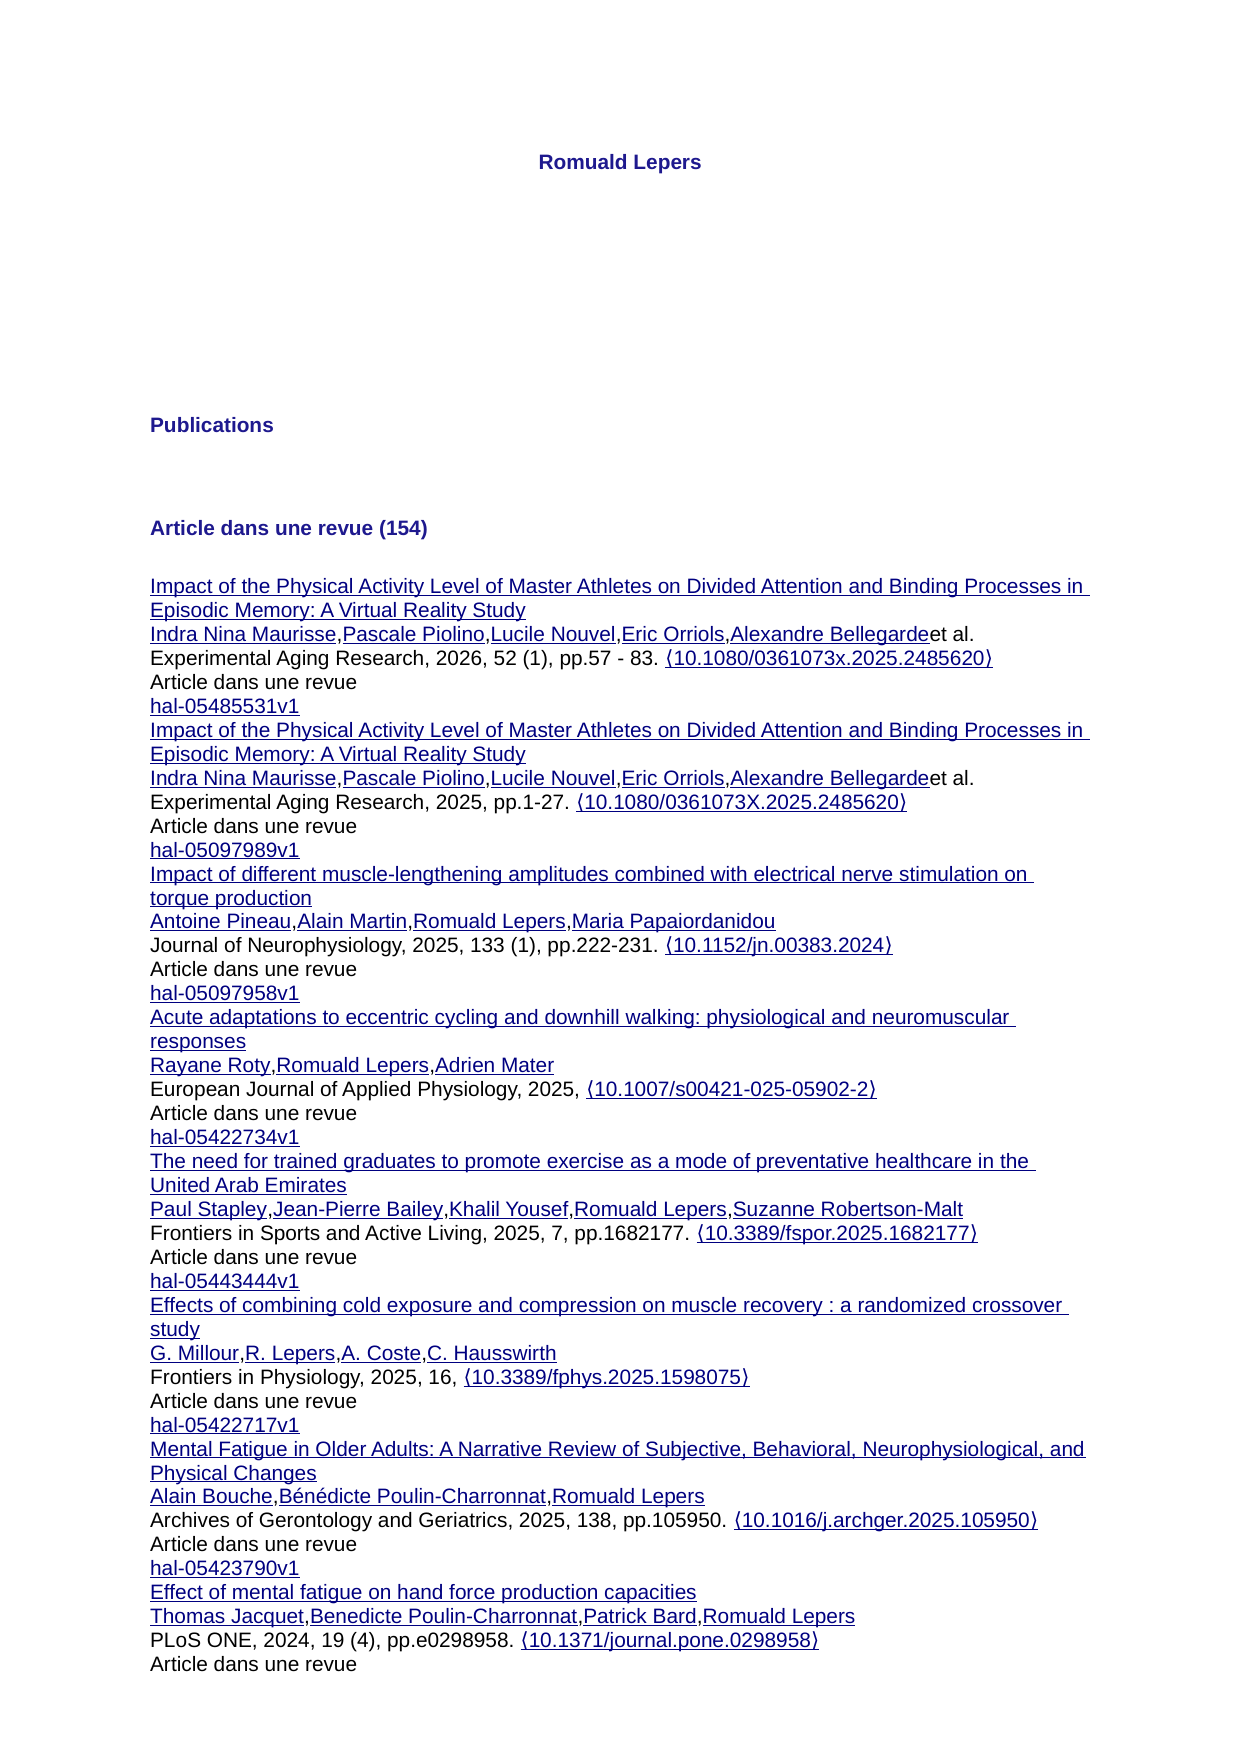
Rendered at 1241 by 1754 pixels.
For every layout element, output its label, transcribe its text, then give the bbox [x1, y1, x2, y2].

table_cell Acute adaptations to eccentric cycling and downhill walking: physiological and neuromuscular responses Rayane Roty,Romuald Lepers,Adrien Mater European Journal of Applied Physiology, 2025, ⟨10.1007/s00421-025-05902-2⟩ Article dans une revue hal-05422734v1 [150, 1005, 1090, 1149]
table_header Impact of the Physical Activity Level of Master Athletes on Divided Attention and Binding Processes in [150, 574, 1090, 595]
table_cell Effects of combining cold exposure and compression on muscle recovery : a randomized crossover study G. Millour,R. Lepers,A. Coste,C. Hausswirth Frontiers in Physiology, 2025, 16, ⟨10.3389/fphys.2025.1598075⟩ Article dans une revue hal-05422717v1 [150, 1293, 1090, 1436]
subtitle Article dans une revue (154) [150, 516, 1090, 539]
subtitle Publications [150, 412, 1090, 436]
table_cell Mental Fatigue in Older Adults: A Narrative Review of Subjective, Behavioral, Neurophysiological, and Physical Changes Alain Bouche,Bénédicte Poulin-Charronnat,Romuald Lepers Archives of Gerontology and Geriatrics, 2025, 138, pp.105950. ⟨10.1016/j.archger.2025.105950⟩ Article dans une revue hal-05423790v1 [150, 1436, 1090, 1580]
table_cell The need for trained graduates to promote exercise as a mode of preventative healthcare in the United Arab Emirates Paul Stapley,Jean-Pierre Bailey,Khalil Yousef,Romuald Lepers,Suzanne Robertson-Malt Frontiers in Sports and Active Living, 2025, 7, pp.1682177. ⟨10.3389/fspor.2025.1682177⟩ Article dans une revue hal-05443444v1 [150, 1149, 1090, 1293]
table_cell Impact of different muscle-lengthening amplitudes combined with electrical nerve stimulation on torque production Antoine Pineau,Alain Martin,Romuald Lepers,Maria Papaiordanidou Journal of Neurophysiology, 2025, 133 (1), pp.222-231. ⟨10.1152/jn.00383.2024⟩ Article dans une revue hal-05097958v1 [150, 861, 1090, 1005]
table_cell Impact of the Physical Activity Level of Master Athletes on Divided Attention and Binding Processes in [150, 718, 1090, 739]
table_cell Episodic Memory: A Virtual Reality Study Indra Nina Maurisse,Pascale Piolino,Lucile Nouvel,Eric Orriols,Alexandre Bellegardeet al. Experimental Aging Research, 2025, pp.1-27. ⟨10.1080/0361073X.2025.2485620⟩ Article dans une revue hal-05097989v1 [150, 740, 1090, 861]
subtitle Romuald Lepers [150, 150, 1090, 174]
table_cell Effect of mental fatigue on hand force production capacities Thomas Jacquet,Benedicte Poulin-Charronnat,Patrick Bard,Romuald Lepers PLoS ONE, 2024, 19 (4), pp.e0298958. ⟨10.1371/journal.pone.0298958⟩ Article dans une revue [150, 1580, 1090, 1676]
table_header Episodic Memory: A Virtual Reality Study Indra Nina Maurisse,Pascale Piolino,Lucile Nouvel,Eric Orriols,Alexandre Bellegardeet al. Experimental Aging Research, 2026, 52 (1), pp.57 - 83. ⟨10.1080/0361073x.2025.2485620⟩ Article dans une revue hal-05485531v1 [150, 596, 1090, 718]
